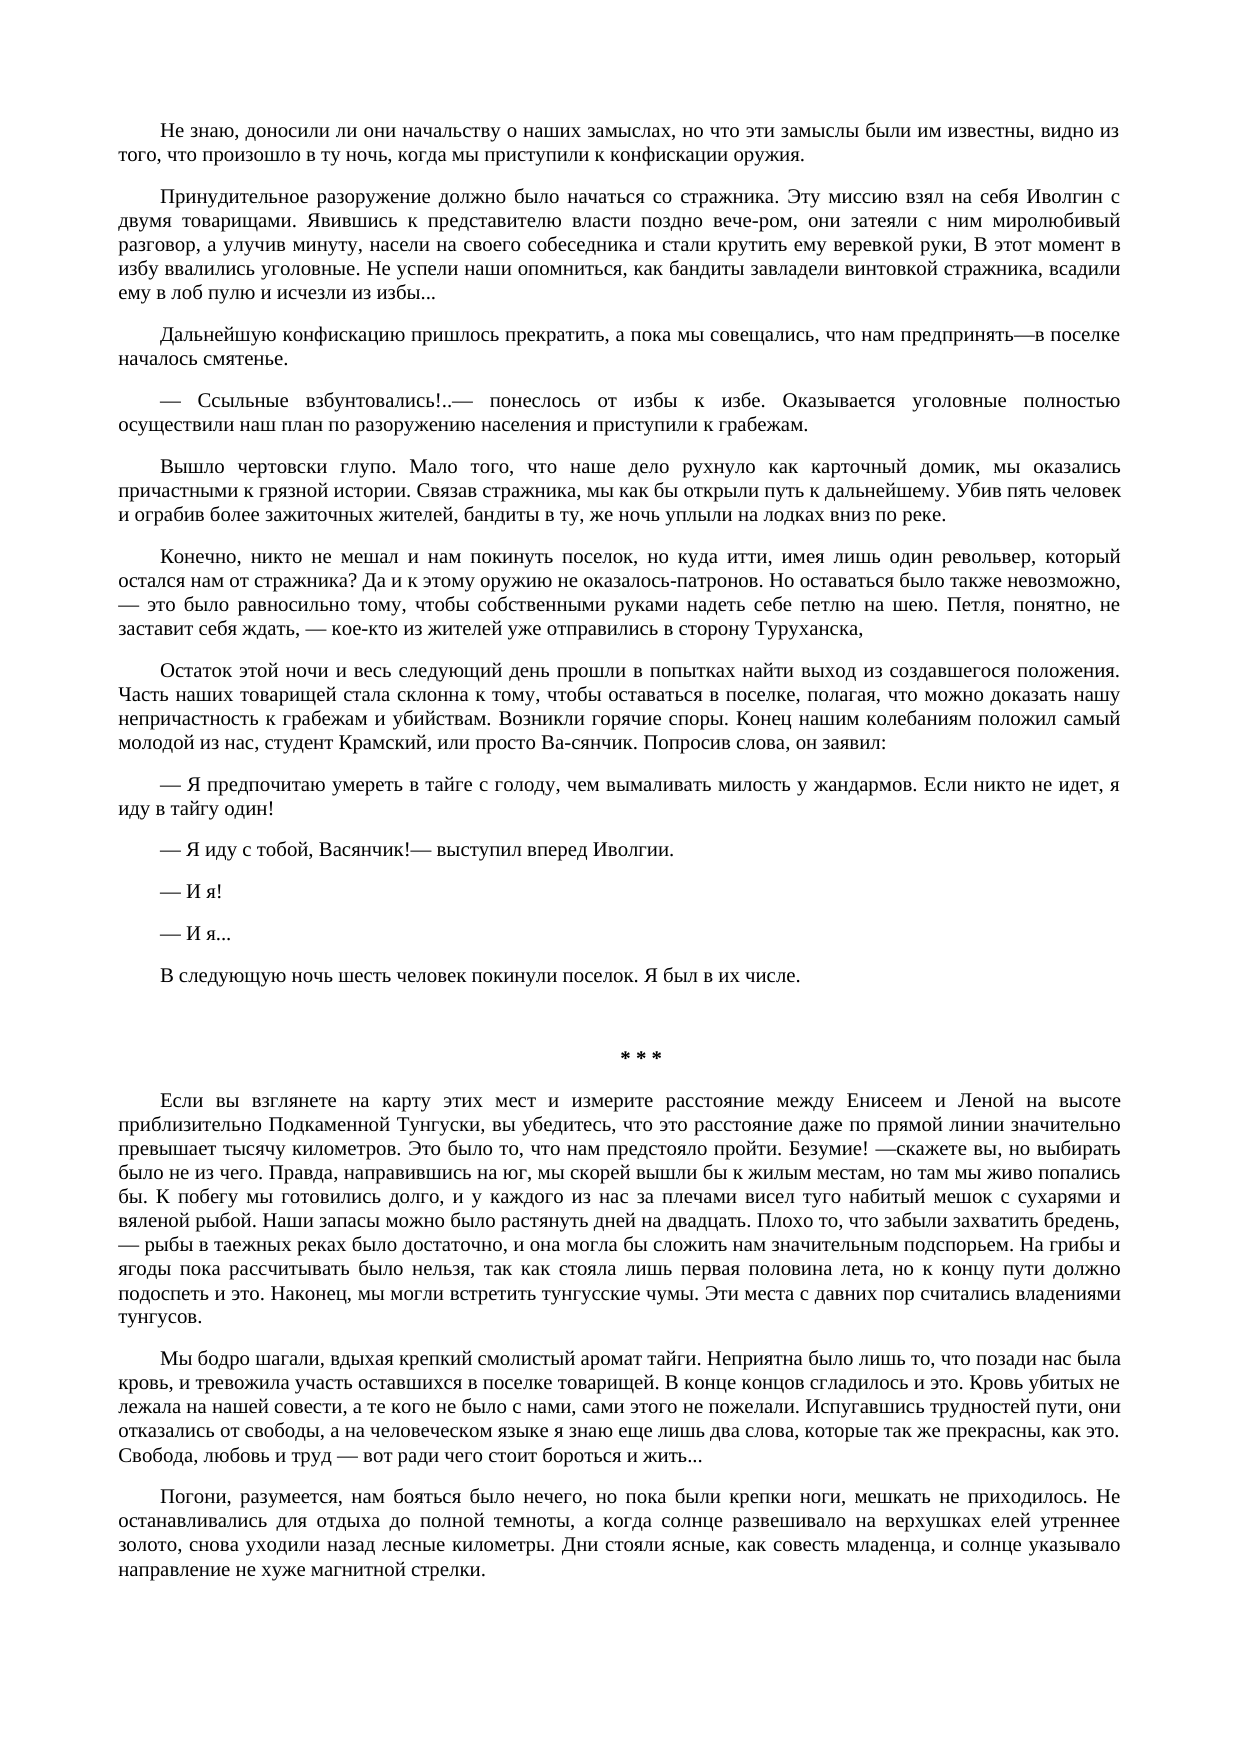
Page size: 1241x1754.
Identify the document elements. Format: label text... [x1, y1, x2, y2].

text Не знаю, доносили ли они начальству о наших замыслах, но что эти замыслы были им известны, видно из того, что произошло в ту ночь, когда мы приступили к конфискации оружия. [118, 118, 1122, 166]
text — И я... [118, 921, 1122, 945]
text — Я иду с тобой, Васянчик!— выступил вперед Иволгии. [118, 837, 1122, 861]
text Погони, разумеется, нам бояться было нечего, но пока были крепки ноги, мешкать не приходилось. Не останавливались для отдыха до полной темноты, а когда солнце развешивало на верхушках елей утреннее золото, снова уходили назад лесные километры. Дни стояли ясные, как совесть младенца, и солнце указывало направление не хуже магнитной стрелки. [118, 1484, 1122, 1581]
text Остаток этой ночи и весь следующий день прошли в попытках найти выход из создавшегося положения. Часть наших товарищей стала склонна к тому, чтобы оставаться в поселке, полагая, что можно доказать нашу непричастность к грабежам и убийствам. Возникли горячие споры. Конец нашим колебаниям положил самый молодой из нас, студент Крамский, или просто Ва-сянчик. Попросив слова, он заявил: [118, 657, 1122, 754]
text — Я предпочитаю умереть в тайге с голоду, чем вымаливать милость у жандармов. Если никто не идет, я иду в тайгу один! [118, 771, 1122, 819]
text Дальнейшую конфискацию пришлось прекратить, а пока мы совещались, что нам предпринять—в поселке началось смятенье. [118, 322, 1122, 370]
text Вышло чертовски глупо. Мало того, что наше дело рухнуло как карточный домик, мы оказались причастными к грязной истории. Связав стражника, мы как бы открыли путь к дальнейшему. Убив пять человек и ограбив более зажиточных жителей, бандиты в ту, же ночь уплыли на лодках вниз по реке. [118, 454, 1122, 526]
text Если вы взглянете на карту этих мест и измерите расстояние между Енисеем и Леной на высоте приблизительно Подкаменной Тунгуски, вы убедитесь, что это расстояние даже по прямой линии значительно превышает тысячу километров. Это было то, что нам предстояло пройти. Безумие! —скажете вы, но выбирать было не из чего. Правда, направившись на юг, мы скорей вышли бы к жилым местам, но там мы живо попались бы. К побегу мы готовились долго, и у каждого из нас за плечами висел туго набитый мешок с сухарями и вяленой рыбой. Наши запасы можно было растянуть дней на двадцать. Плохо то, что забыли захватить бредень, — рыбы в таежных реках было достаточно, и она могла бы сложить нам значительным подспорьем. На грибы и ягоды пока рассчитывать было нельзя, так как стояла лишь первая половина лета, но к концу пути должно подоспеть и это. Наконец, мы могли встретить тунгусские чумы. Эти места с давних пор считались владениями тунгусов. [118, 1088, 1122, 1328]
text В следующую ночь шесть человек покинули поселок. Я был в их числе. [118, 963, 1122, 987]
text Конечно, никто не мешал и нам покинуть поселок, но куда итти, имея лишь один револьвер, который остался нам от стражника? Да и к этому оружию не оказалось-патронов. Но оставаться было также невозможно, — это было равносильно тому, чтобы собственными руками надеть себе петлю на шею. Петля, понятно, не заставит себя ждать, — кое-кто из жителей уже отправились в сторону Туруханска, [118, 543, 1122, 640]
text Мы бодро шагали, вдыхая крепкий смолистый аромат тайги. Неприятна было лишь то, что позади нас была кровь, и тревожила участь оставшихся в поселке товарищей. В конце концов сгладилось и это. Кровь убитых не лежала на нашей совести, а те кого не было с нами, сами этого не пожелали. Испугавшись трудностей пути, они отказались от свободы, а на человеческом языке я знаю еще лишь два слова, которые так же прекрасны, как это. Свобода, любовь и труд — вот ради чего стоит бороться и жить... [118, 1346, 1122, 1467]
text * * * [118, 1046, 1122, 1070]
text — И я! [118, 879, 1122, 903]
text — Ссыльные взбунтовались!..— понеслось от избы к избе. Оказывается уголовные полностью осуществили наш план по разоружению населения и приступили к грабежам. [118, 388, 1122, 436]
text Принудительное разоружение должно было начаться со стражника. Эту миссию взял на себя Иволгин с двумя товарищами. Явившись к представителю власти поздно вече-ром, они затеяли с ним миролюбивый разговор, а улучив минуту, насели на своего собеседника и стали крутить ему веревкой руки, В этот момент в избу ввалились уголовные. Не успели наши опомниться, как бандиты завладели винтовкой стражника, всадили ему в лоб пулю и исчезли из избы... [118, 184, 1122, 304]
